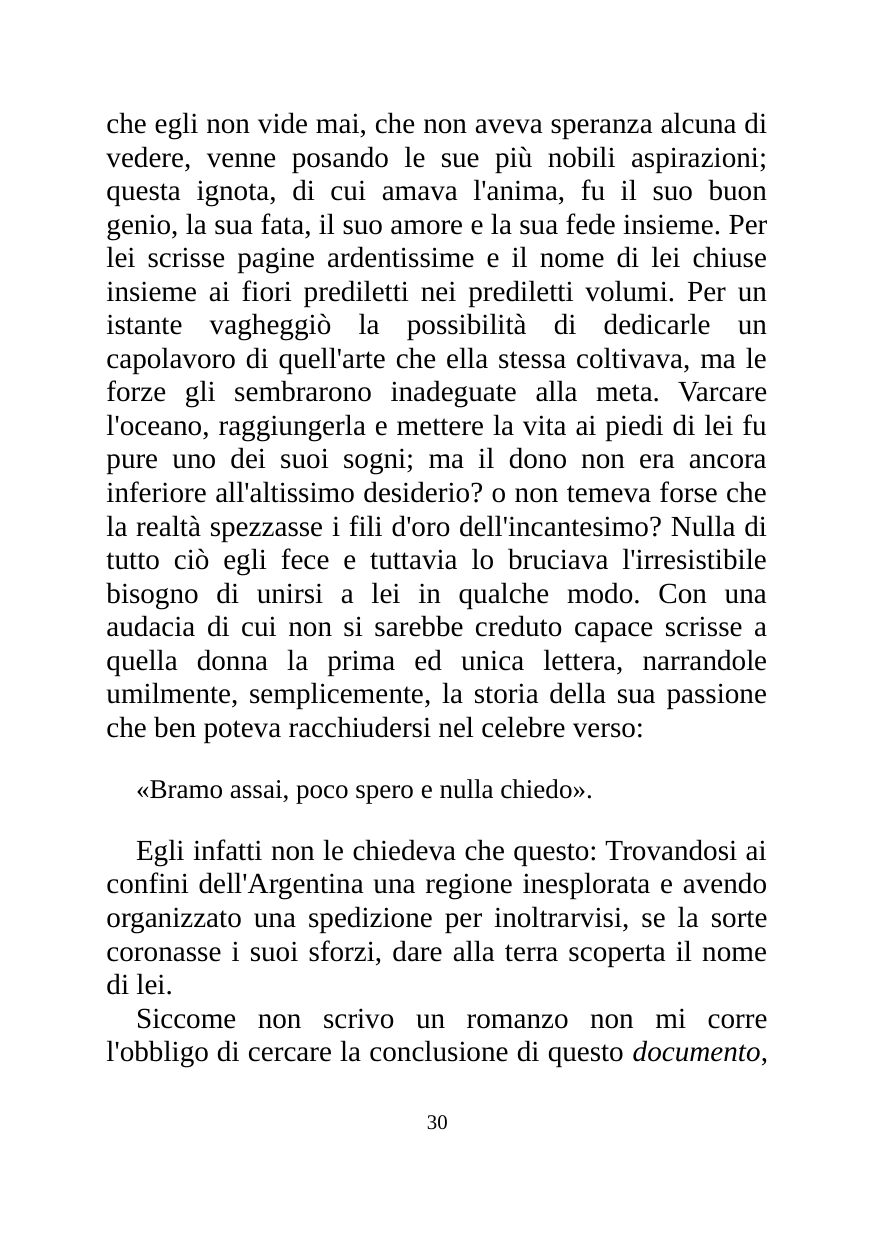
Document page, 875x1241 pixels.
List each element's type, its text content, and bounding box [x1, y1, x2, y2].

text Egli infatti non le chiedeva che questo: Trovandosi ai confini dell'Argentina una regione inesplorata e avendo organizzato una spedizione per inoltrarvisi, se la sorte coronasse i suoi sforzi, dare alla terra scoperta il nome di lei. [106, 833, 768, 1001]
text che egli non vide mai, che non aveva speranza alcuna di vedere, venne posando le sue più nobili aspirazioni; questa ignota, di cui amava l'anima, fu il suo buon genio, la sua fata, il suo amore e la sua fede insieme. Per lei scrisse pagine ardentissime e il nome di lei chiuse insieme ai fiori prediletti nei prediletti volumi. Per un istante vagheggiò la possibilità di dedicarle un capolavoro di quell'arte che ella stessa coltivava, ma le forze gli sembrarono inadeguate alla meta. Varcare l'oceano, raggiungerla e mettere la vita ai piedi di lei fu pure uno dei suoi sogni; ma il dono non era ancora inferiore all'altissimo desiderio? o non temeva forse che la realtà spezzasse i fili d'oro dell'incantesimo? Nulla di tutto ciò egli fece e tuttavia lo bruciava l'irresistibile bisogno di unirsi a lei in qualche modo. Con una audacia di cui non si sarebbe creduto capace scrisse a quella donna la prima ed unica lettera, narrandole umilmente, semplicemente, la storia della sua passione che ben poteva racchiudersi nel celebre verso: [106, 106, 768, 743]
text «Bramo assai, poco spero e nulla chiedo». [106, 773, 768, 804]
text Siccome non scrivo un romanzo non mi corre l'obbligo di cercare la conclusione di questo documento, [106, 1001, 768, 1068]
